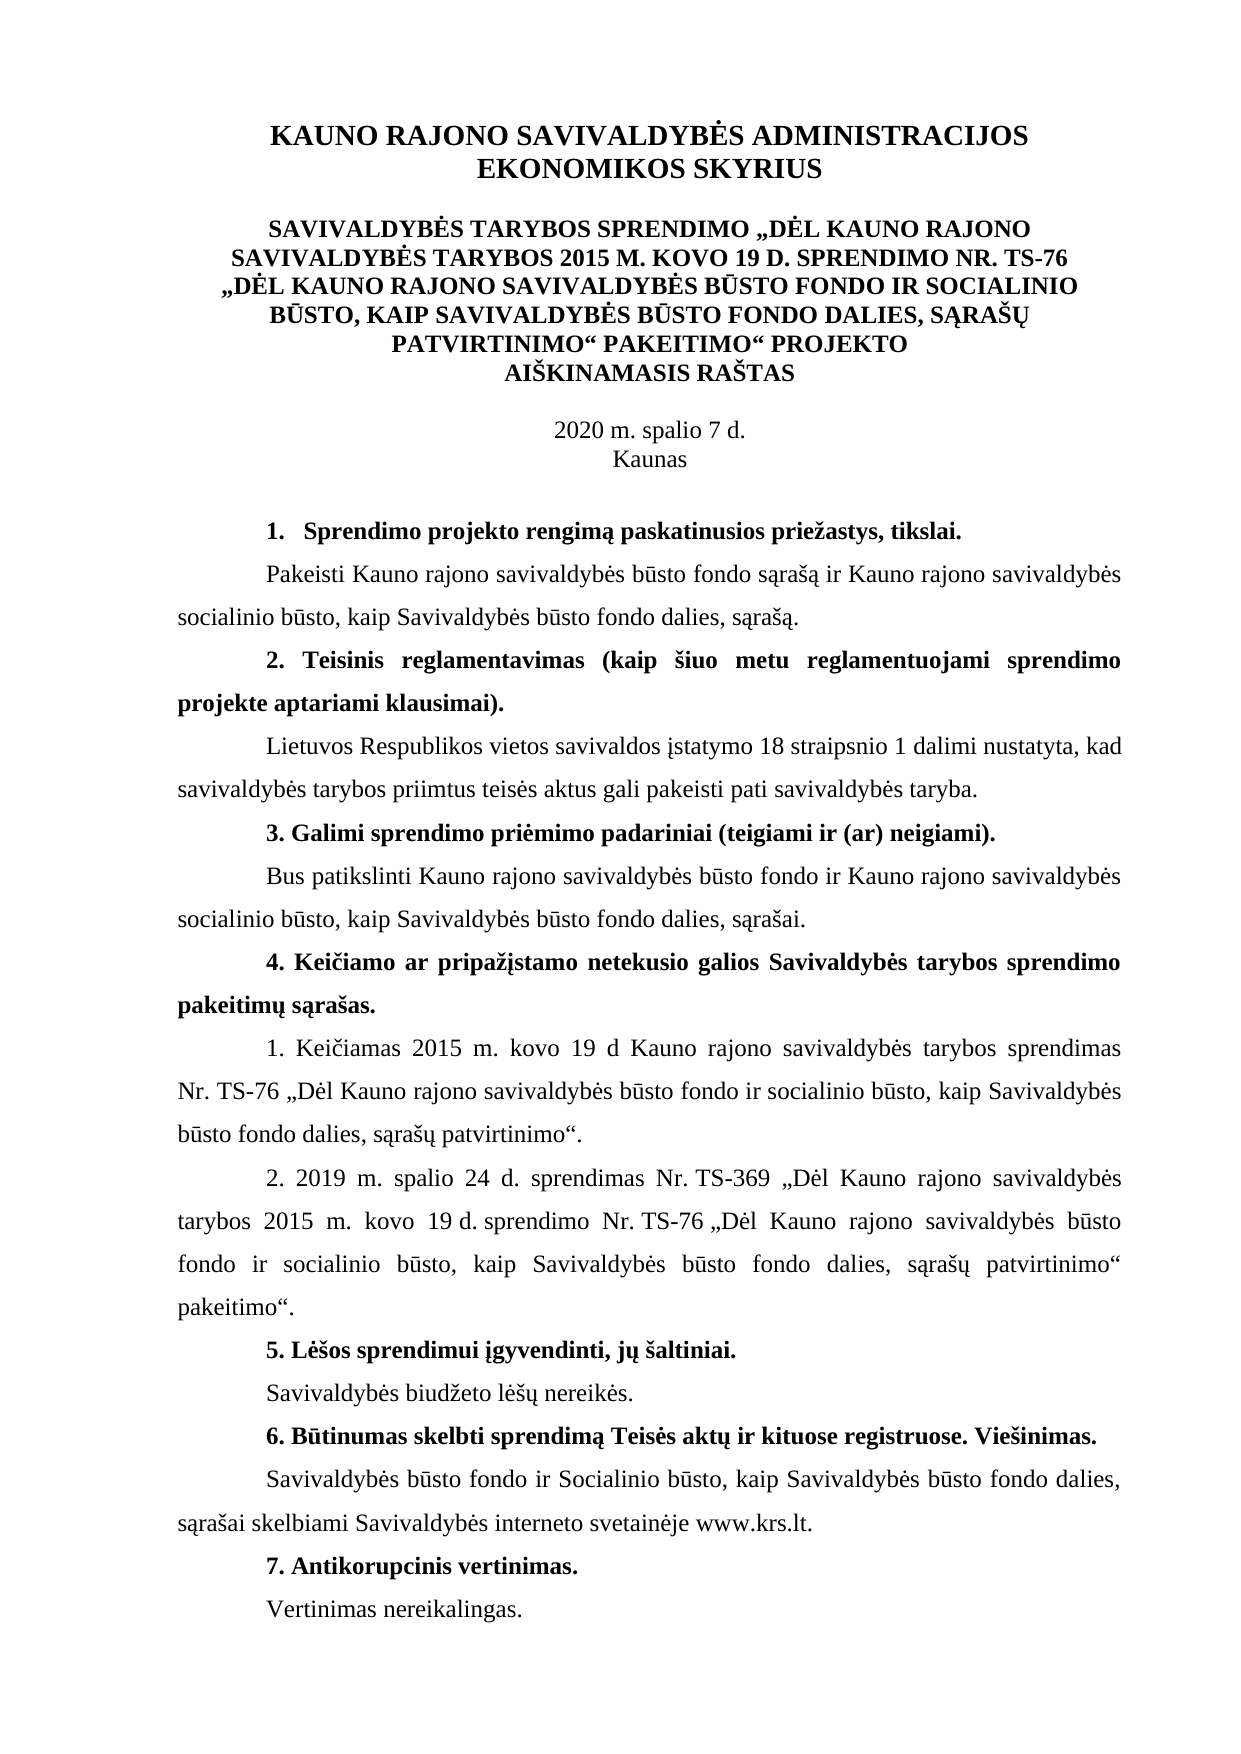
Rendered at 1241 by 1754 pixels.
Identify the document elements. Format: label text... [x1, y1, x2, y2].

text 1. Keičiamas 2015 m. kovo 19 d Kauno rajono savivaldybės tarybos sprendimas Nr. TS-76 „Dėl Kauno rajono savivaldybės būsto fondo ir socialinio būsto, kaip Savivaldybės būsto fondo dalies, sąrašų patvirtinimo“. [177, 1033, 1122, 1148]
text 5. Lėšos sprendimui įgyvendinti, jų šaltiniai. [177, 1335, 1122, 1364]
text EKONOMIKOS SKYRIUS [177, 152, 1122, 185]
text Vertinimas nereikalingas. [177, 1594, 1122, 1623]
text Kaunas [177, 444, 1122, 473]
text 2. Teisinis reglamentavimas (kaip šiuo metu reglamentuojami sprendimo projekte aptariami klausimai). [177, 645, 1122, 717]
text KAUNO RAJONO SAVIVALDYBĖS ADMINISTRACIJOS [177, 118, 1122, 152]
text Savivaldybės būsto fondo ir Socialinio būsto, kaip Savivaldybės būsto fondo dalies, sąrašai skelbiami Savivaldybės interneto svetainėje www.krs.lt. [177, 1464, 1122, 1536]
text Savivaldybės biudžeto lėšų nereikės. [177, 1378, 1122, 1407]
text Lietuvos Respublikos vietos savivaldos įstatymo 18 straipsnio 1 dalimi nustatyta, kad savivaldybės tarybos priimtus teisės aktus gali pakeisti pati savivaldybės taryba. [177, 731, 1122, 803]
text 1. Sprendimo projekto rengimą paskatinusios priežastys, tikslai. [266, 516, 1122, 544]
text 3. Galimi sprendimo priėmimo padariniai (teigiami ir (ar) neigiami). [177, 818, 1122, 846]
text 2020 m. spalio 7 d. [177, 415, 1122, 444]
text Pakeisti Kauno rajono savivaldybės būsto fondo sąrašą ir Kauno rajono savivaldybės socialinio būsto, kaip Savivaldybės būsto fondo dalies, sąrašą. [177, 559, 1122, 631]
text 4. Keičiamo ar pripažįstamo netekusio galios Savivaldybės tarybos sprendimo pakeitimų sąrašas. [177, 947, 1122, 1019]
text Bus patikslinti Kauno rajono savivaldybės būsto fondo ir Kauno rajono savivaldybės socialinio būsto, kaip Savivaldybės būsto fondo dalies, sąrašai. [177, 861, 1122, 933]
text 6. Būtinumas skelbti sprendimą Teisės aktų ir kituose registruose. Viešinimas. [177, 1421, 1122, 1450]
text 7. Antikorupcinis vertinimas. [177, 1551, 1122, 1579]
text SAVIVALDYBĖS TARYBOS SPRENDIMO „DĖL KAUNO RAJONO SAVIVALDYBĖS TARYBOS 2015 M. KOVO 19 D. SPRENDIMO NR. TS-76 „DĖL KAUNO RAJONO SAVIVALDYBĖS BŪSTO FONDO IR SOCIALINIO BŪSTO, KAIP SAVIVALDYBĖS BŪSTO FONDO DALIES, SĄRAŠŲ PATVIRTINIMO“ PAKEITIMO“ PROJEKTO [177, 214, 1122, 358]
text AIŠKINAMASIS RAŠTAS [177, 358, 1122, 386]
text 2. 2019 m. spalio 24 d. sprendimas Nr. TS-369 „Dėl Kauno rajono savivaldybės tarybos 2015 m. kovo 19 d. sprendimo Nr. TS-76 „Dėl Kauno rajono savivaldybės būsto fondo ir socialinio būsto, kaip Savivaldybės būsto fondo dalies, sąrašų patvirtinimo“ pakeitimo“. [177, 1163, 1122, 1321]
